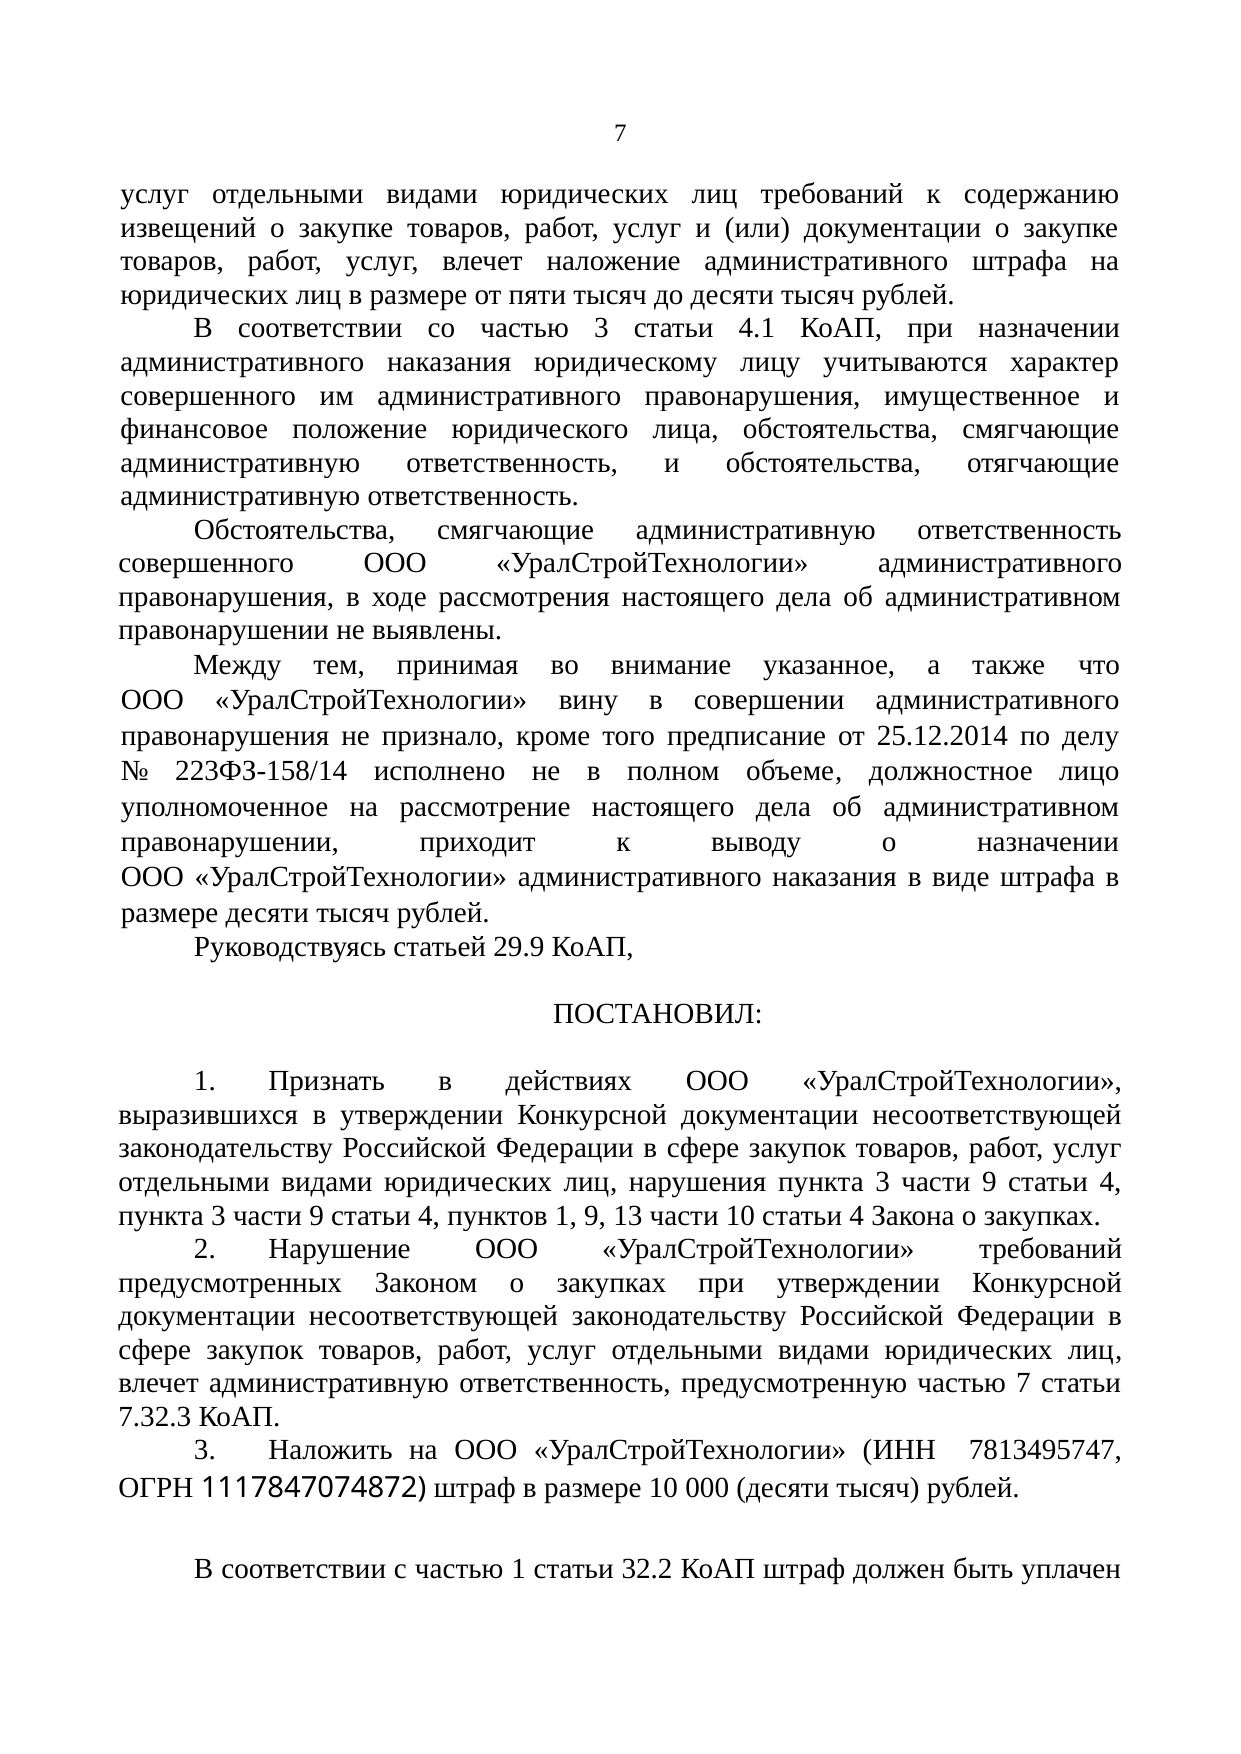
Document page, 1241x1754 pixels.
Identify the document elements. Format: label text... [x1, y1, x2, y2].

text Между тем, принимая во внимание указанное, а также что ООО «УралСтройТехнологии» вину в совершении административного правонарушения не признало, кроме того предписание от 25.12.2014 по делу № 223ФЗ-158/14 исполнено не в полном объеме, должностное лицо уполномоченное на рассмотрение настоящего дела об административном правонарушении, приходит к выводу о назначении ООО «УралСтройТехнологии» административного наказания в виде штрафа в размере десяти тысяч рублей. [121, 646, 1120, 929]
list Признать в действиях ООО «УралСтройТехнологии», выразившихся в утверждении Конкурсной документации несоответствующей законодательству Российской Федерации в сфере закупок товаров, работ, услуг отдельными видами юридических лиц, нарушения пункта 3 части 9 статьи 4, пункта 3 части 9 статьи 4, пунктов 1, 9, 13 части 10 статьи 4 Закона о закупках. [118, 1063, 1122, 1231]
text Обстоятельства, смягчающие административную ответственность совершенного ООО «УралСтройТехнологии» административного правонарушения, в ходе рассмотрения настоящего дела об административном правонарушении не выявлены. [118, 512, 1122, 646]
text В соответствии с частью 1 статьи 32.2 КоАП штраф должен быть уплачен [118, 1552, 1122, 1585]
list Нарушение ООО «УралСтройТехнологии» требований предусмотренных Законом о закупках при утверждении Конкурсной документации несоответствующей законодательству Российской Федерации в сфере закупок товаров, работ, услуг отдельными видами юридических лиц, влечет административную ответственность, предусмотренную частью 7 статьи 7.32.3 КоАП. [118, 1231, 1122, 1432]
text В соответствии со частью 3 статьи 4.1 КоАП, при назначении административного наказания юридическому лицу учитываются характер совершенного им административного правонарушения, имущественное и финансовое положение юридического лица, обстоятельства, смягчающие административную ответственность, и обстоятельства, отягчающие административную ответственность. [120, 311, 1120, 512]
list Наложить на ООО «УралСтройТехнологии» (ИНН 7813495747, ОГРН 1117847074872) штраф в размере 10 000 (десяти тысяч) рублей. [118, 1432, 1122, 1506]
text Руководствуясь статьей 29.9 КоАП, [118, 929, 1122, 963]
text услуг отдельными видами юридических лиц требований к содержанию извещений о закупке товаров, работ, услуг и (или) документации о закупке товаров, работ, услуг, влечет наложение административного штрафа на юридических лиц в размере от пяти тысяч до десяти тысяч рублей. [120, 176, 1120, 311]
text ПОСТАНОВИЛ: [118, 996, 1122, 1030]
